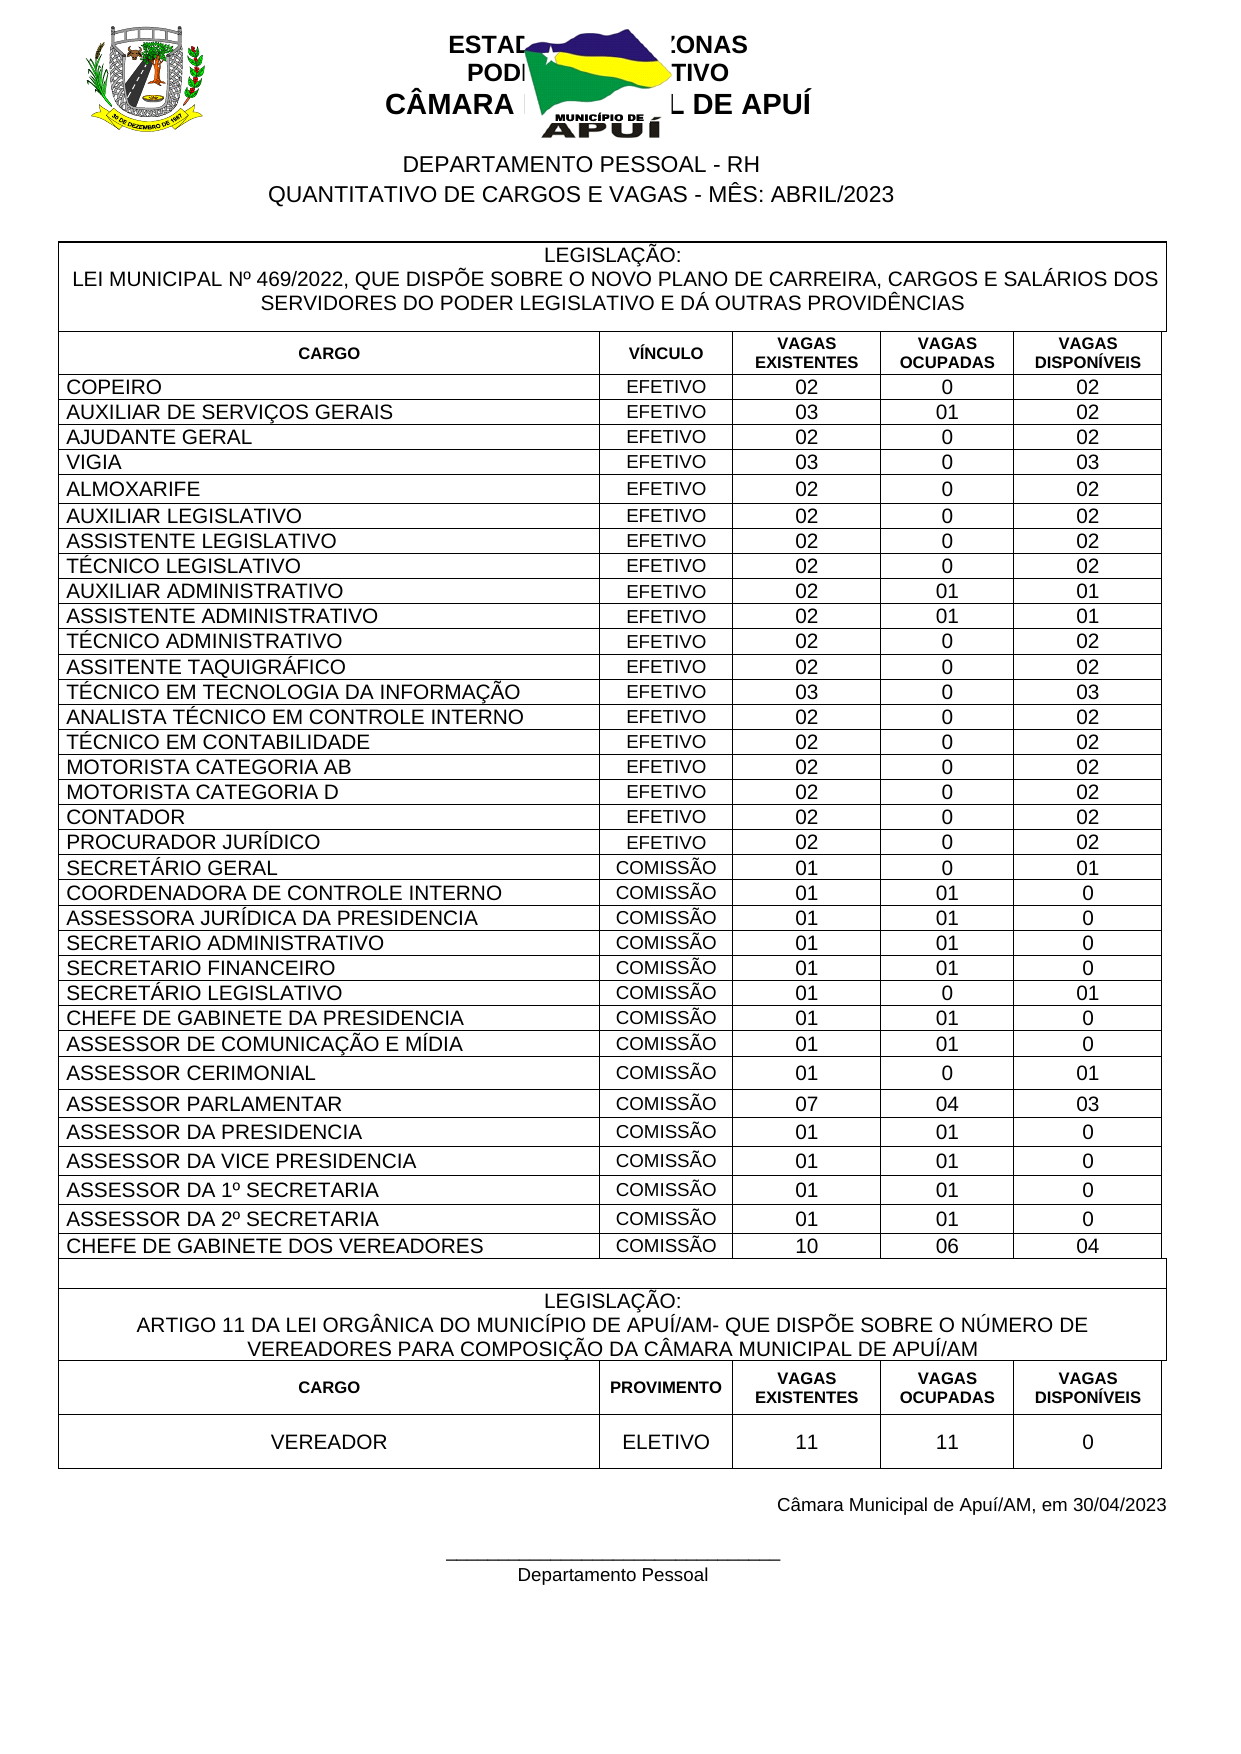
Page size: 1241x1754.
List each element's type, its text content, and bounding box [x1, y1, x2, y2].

table_cell 02 [1014, 655, 1161, 678]
table_cell 0 [1014, 1147, 1161, 1174]
table_cell ANALISTA TÉCNICO EM CONTROLE INTERNO [59, 705, 599, 729]
table_cell VAGAS DISPONÍVEIS [1014, 1361, 1161, 1414]
table_cell 0 [881, 705, 1013, 729]
table_cell 02 [733, 830, 880, 854]
table_cell 0 [881, 425, 1013, 449]
table_cell CARGO [59, 332, 599, 374]
table_cell COMISSÃO [600, 956, 732, 980]
table_cell 0 [1014, 956, 1161, 980]
table_cell COMISSÃO [600, 906, 732, 929]
table_cell 0 [881, 830, 1013, 854]
table_cell [1162, 704, 1167, 729]
table_cell TÉCNICO EM TECNOLOGIA DA INFORMAÇÃO [59, 680, 599, 704]
table_cell [1162, 332, 1167, 374]
table_cell 0 [881, 1057, 1013, 1088]
table_cell 02 [1014, 425, 1161, 449]
table_cell 01 [733, 1006, 880, 1030]
table_cell [1162, 399, 1167, 424]
text DEPARTAMENTO PESSOAL - RH [44, 151, 1118, 177]
table_cell 02 [733, 529, 880, 553]
table_cell 02 [733, 579, 880, 603]
table_cell [1162, 603, 1167, 628]
table_cell 11 [881, 1415, 1013, 1468]
table_cell [1162, 424, 1167, 449]
table_cell TÉCNICO LEGISLATIVO [59, 554, 599, 578]
table_cell [1162, 374, 1167, 399]
table_cell 02 [733, 504, 880, 528]
table_cell 01 [733, 1031, 880, 1056]
table_cell 01 [1014, 579, 1161, 603]
table_cell 02 [733, 425, 880, 449]
table_cell COMISSÃO [600, 855, 732, 879]
table_cell [1162, 1361, 1167, 1414]
table_cell 0 [881, 475, 1013, 503]
table_cell COMISSÃO [600, 1118, 732, 1146]
table_cell [1162, 829, 1167, 854]
text Câmara Municipal de Apuí/AM, em 30/04/2023 [29, 1469, 1167, 1515]
text Departamento Pessoal [59, 1564, 1167, 1586]
table_cell 02 [1014, 755, 1161, 779]
table_cell 01 [881, 880, 1013, 904]
table_cell 02 [733, 805, 880, 829]
table_cell 0 [881, 730, 1013, 754]
table_cell COORDENADORA DE CONTROLE INTERNO [59, 880, 599, 904]
table_cell 0 [881, 504, 1013, 528]
table_cell ELETIVO [600, 1415, 732, 1468]
table_cell 01 [733, 1176, 880, 1204]
table_cell COMISSÃO [600, 1234, 732, 1258]
table_cell VAGAS OCUPADAS [881, 332, 1013, 374]
table_cell 01 [881, 579, 1013, 603]
table_cell VAGAS EXISTENTES [733, 332, 880, 374]
table_cell 0 [881, 780, 1013, 804]
table_cell 01 [881, 1176, 1013, 1204]
table_cell 01 [733, 1118, 880, 1146]
table_cell EFETIVO [600, 425, 732, 449]
table_cell [1162, 1233, 1167, 1258]
table_cell 0 [1014, 906, 1161, 929]
table_cell EFETIVO [600, 730, 732, 754]
table_cell 02 [1014, 705, 1161, 729]
table_cell [1162, 879, 1167, 904]
table_cell 0 [881, 529, 1013, 553]
table_cell COMISSÃO [600, 1176, 732, 1204]
table_cell [59, 1259, 1166, 1287]
table_cell COMISSÃO [600, 1057, 732, 1088]
table_cell ASSESSOR DA 2º SECRETARIA [59, 1205, 599, 1233]
table_cell 02 [733, 629, 880, 653]
table_cell EFETIVO [600, 475, 732, 503]
table_cell [1162, 449, 1167, 474]
table_cell CHEFE DE GABINETE DA PRESIDENCIA [59, 1006, 599, 1030]
table_cell [1162, 1204, 1167, 1233]
table_cell [1162, 503, 1167, 528]
table_cell [1162, 980, 1167, 1005]
table_cell ASSESSORA JURÍDICA DA PRESIDENCIA [59, 906, 599, 929]
table_cell 01 [881, 400, 1013, 424]
table_cell [1162, 553, 1167, 578]
table_cell 02 [1014, 554, 1161, 578]
table_cell 0 [881, 554, 1013, 578]
table_cell 01 [733, 1205, 880, 1233]
table_cell EFETIVO [600, 375, 732, 399]
table_cell 02 [733, 375, 880, 399]
table_cell VEREADOR [59, 1415, 599, 1468]
table_cell SECRETÁRIO LEGISLATIVO [59, 981, 599, 1005]
table_cell COPEIRO [59, 375, 599, 399]
table_cell 01 [733, 956, 880, 980]
table_cell ASSESSOR DE COMUNICAÇÃO E MÍDIA [59, 1031, 599, 1056]
table_header LEGISLAÇÃO: LEI MUNICIPAL Nº 469/2022, QUE DISPÕE SOBRE O NOVO PLANO DE CARREIRA, CARGOS E SALÁRIOS DOS SERVIDORES DO PODER LEGISLATIVO E DÁ OUTRAS PROVIDÊNCIAS [59, 243, 1166, 331]
table_cell SECRETÁRIO GERAL [59, 855, 599, 879]
table_cell COMISSÃO [600, 1090, 732, 1117]
table_cell EFETIVO [600, 680, 732, 704]
text ________________________________ [59, 1539, 1167, 1561]
table_cell MOTORISTA CATEGORIA D [59, 780, 599, 804]
table_cell 04 [881, 1090, 1013, 1117]
table_cell 01 [881, 956, 1013, 980]
table_cell 0 [1014, 1031, 1161, 1056]
table_cell [1162, 528, 1167, 553]
table_cell 01 [733, 855, 880, 879]
table_cell COMISSÃO [600, 1205, 732, 1233]
table_cell TÉCNICO ADMINISTRATIVO [59, 629, 599, 653]
table_cell MOTORISTA CATEGORIA AB [59, 755, 599, 779]
table_cell EFETIVO [600, 755, 732, 779]
table_cell PROVIMENTO [600, 1361, 732, 1414]
table_cell 02 [1014, 475, 1161, 503]
table_cell 02 [1014, 375, 1161, 399]
table_cell [1162, 854, 1167, 879]
table_cell [1162, 1146, 1167, 1174]
table_cell [1162, 955, 1167, 980]
table_cell 01 [881, 604, 1013, 628]
table_cell 02 [733, 780, 880, 804]
table_cell SECRETARIO ADMINISTRATIVO [59, 931, 599, 955]
table_cell 02 [733, 705, 880, 729]
table_cell ASSESSOR DA PRESIDENCIA [59, 1118, 599, 1146]
table_cell CONTADOR [59, 805, 599, 829]
table_cell 0 [881, 855, 1013, 879]
table_cell 0 [881, 629, 1013, 653]
table_cell [1162, 1175, 1167, 1204]
table_cell VAGAS EXISTENTES [733, 1361, 880, 1414]
table_cell 07 [733, 1090, 880, 1117]
table_cell 0 [881, 680, 1013, 704]
table_cell VIGIA [59, 450, 599, 474]
table_cell 01 [1014, 1057, 1161, 1088]
table_cell [1162, 654, 1167, 678]
table_cell EFETIVO [600, 805, 732, 829]
table_cell EFETIVO [600, 655, 732, 678]
table_cell [1162, 578, 1167, 603]
table_cell 03 [1014, 1090, 1161, 1117]
table_cell 06 [881, 1234, 1013, 1258]
table_cell 02 [1014, 629, 1161, 653]
table_cell COMISSÃO [600, 880, 732, 904]
table_cell 0 [881, 981, 1013, 1005]
table_cell EFETIVO [600, 579, 732, 603]
table_cell ASSISTENTE ADMINISTRATIVO [59, 604, 599, 628]
table_cell 0 [881, 375, 1013, 399]
table_cell 02 [733, 730, 880, 754]
text QUANTITATIVO DE CARGOS E VAGAS - MÊS: ABRIL/2023 [44, 181, 1118, 207]
table_cell EFETIVO [600, 554, 732, 578]
table_cell COMISSÃO [600, 1006, 732, 1030]
table_cell 01 [881, 931, 1013, 955]
table_cell 0 [1014, 1176, 1161, 1204]
table_cell VAGAS DISPONÍVEIS [1014, 332, 1161, 374]
table_cell 02 [733, 475, 880, 503]
table_cell [1162, 1056, 1167, 1088]
table_cell CARGO [59, 1361, 599, 1414]
table_cell 0 [1014, 1118, 1161, 1146]
table_cell [1162, 930, 1167, 955]
table_cell [1162, 779, 1167, 804]
table_cell VAGAS OCUPADAS [881, 1361, 1013, 1414]
table_cell COMISSÃO [600, 1031, 732, 1056]
table_cell 03 [1014, 450, 1161, 474]
table_cell VÍNCULO [600, 332, 732, 374]
table_cell [1162, 905, 1167, 929]
table_cell 01 [881, 1205, 1013, 1233]
table_cell 01 [881, 1006, 1013, 1030]
table_cell 02 [733, 755, 880, 779]
table_cell EFETIVO [600, 830, 732, 854]
table_cell 02 [1014, 400, 1161, 424]
table_cell ASSESSOR DA 1º SECRETARIA [59, 1176, 599, 1204]
table_cell [1162, 754, 1167, 779]
table_cell 02 [1014, 830, 1161, 854]
table_cell [1162, 1117, 1167, 1146]
table_cell AUXILIAR LEGISLATIVO [59, 504, 599, 528]
table_cell ASSISTENTE LEGISLATIVO [59, 529, 599, 553]
table_cell 02 [1014, 730, 1161, 754]
table_cell 01 [733, 906, 880, 929]
table_cell PROCURADOR JURÍDICO [59, 830, 599, 854]
table_cell 01 [733, 1057, 880, 1088]
table_cell 0 [1014, 880, 1161, 904]
table_cell ASSESSOR PARLAMENTAR [59, 1090, 599, 1117]
table_cell 01 [881, 1147, 1013, 1174]
table_cell [1162, 1005, 1167, 1030]
table_cell 0 [881, 805, 1013, 829]
table_cell [1162, 729, 1167, 754]
table_cell EFETIVO [600, 604, 732, 628]
table_cell 02 [1014, 780, 1161, 804]
table_cell ALMOXARIFE [59, 475, 599, 503]
table_cell TÉCNICO EM CONTABILIDADE [59, 730, 599, 754]
table_cell [1162, 628, 1167, 653]
table_cell [1162, 804, 1167, 829]
table_cell 01 [1014, 981, 1161, 1005]
table_cell 01 [1014, 855, 1161, 879]
table_cell CHEFE DE GABINETE DOS VEREADORES [59, 1234, 599, 1258]
table_cell 03 [1014, 680, 1161, 704]
table_cell LEGISLAÇÃO: ARTIGO 11 DA LEI ORGÂNICA DO MUNICÍPIO DE APUÍ/AM- QUE DISPÕE SOBRE O NÚMERO DE VEREADORES PARA COMPOSIÇÃO DA CÂMARA MUNICIPAL DE APUÍ/AM [59, 1289, 1166, 1360]
table_cell AUXILIAR ADMINISTRATIVO [59, 579, 599, 603]
table_cell 0 [881, 755, 1013, 779]
table_cell 01 [733, 981, 880, 1005]
table_cell 02 [1014, 529, 1161, 553]
table_cell [1162, 1089, 1167, 1117]
table_cell EFETIVO [600, 529, 732, 553]
table_cell 01 [881, 906, 1013, 929]
table_cell ASSITENTE TAQUIGRÁFICO [59, 655, 599, 678]
table_cell AJUDANTE GERAL [59, 425, 599, 449]
table_cell 0 [1014, 931, 1161, 955]
table_cell [1162, 474, 1167, 503]
table_cell COMISSÃO [600, 1147, 732, 1174]
table_cell EFETIVO [600, 400, 732, 424]
table_cell 0 [1014, 1415, 1161, 1468]
table_cell 02 [1014, 504, 1161, 528]
table_cell EFETIVO [600, 705, 732, 729]
table_cell [1162, 679, 1167, 704]
table_cell 10 [733, 1234, 880, 1258]
table_cell 02 [1014, 805, 1161, 829]
table_cell 01 [1014, 604, 1161, 628]
table_cell 0 [1014, 1006, 1161, 1030]
table_cell ASSESSOR CERIMONIAL [59, 1057, 599, 1088]
table_cell 01 [733, 880, 880, 904]
table_cell SECRETARIO FINANCEIRO [59, 956, 599, 980]
table_cell 03 [733, 450, 880, 474]
table_cell EFETIVO [600, 629, 732, 653]
table_cell EFETIVO [600, 450, 732, 474]
table_cell 01 [881, 1031, 1013, 1056]
table_cell [1162, 1030, 1167, 1056]
table_cell 0 [1014, 1205, 1161, 1233]
table_cell 0 [881, 450, 1013, 474]
table_cell 01 [881, 1118, 1013, 1146]
table_cell 02 [733, 655, 880, 678]
table_cell 11 [733, 1415, 880, 1468]
table_cell [1162, 1414, 1167, 1468]
table_cell 04 [1014, 1234, 1161, 1258]
table_cell COMISSÃO [600, 981, 732, 1005]
table_cell ASSESSOR DA VICE PRESIDENCIA [59, 1147, 599, 1174]
table_cell 02 [733, 604, 880, 628]
table_cell 0 [881, 655, 1013, 678]
table_cell 03 [733, 400, 880, 424]
table_cell 03 [733, 680, 880, 704]
table_cell AUXILIAR DE SERVIÇOS GERAIS [59, 400, 599, 424]
table_cell EFETIVO [600, 504, 732, 528]
table_cell EFETIVO [600, 780, 732, 804]
table_cell 01 [733, 1147, 880, 1174]
table_cell COMISSÃO [600, 931, 732, 955]
table_cell 02 [733, 554, 880, 578]
table_cell 01 [733, 931, 880, 955]
